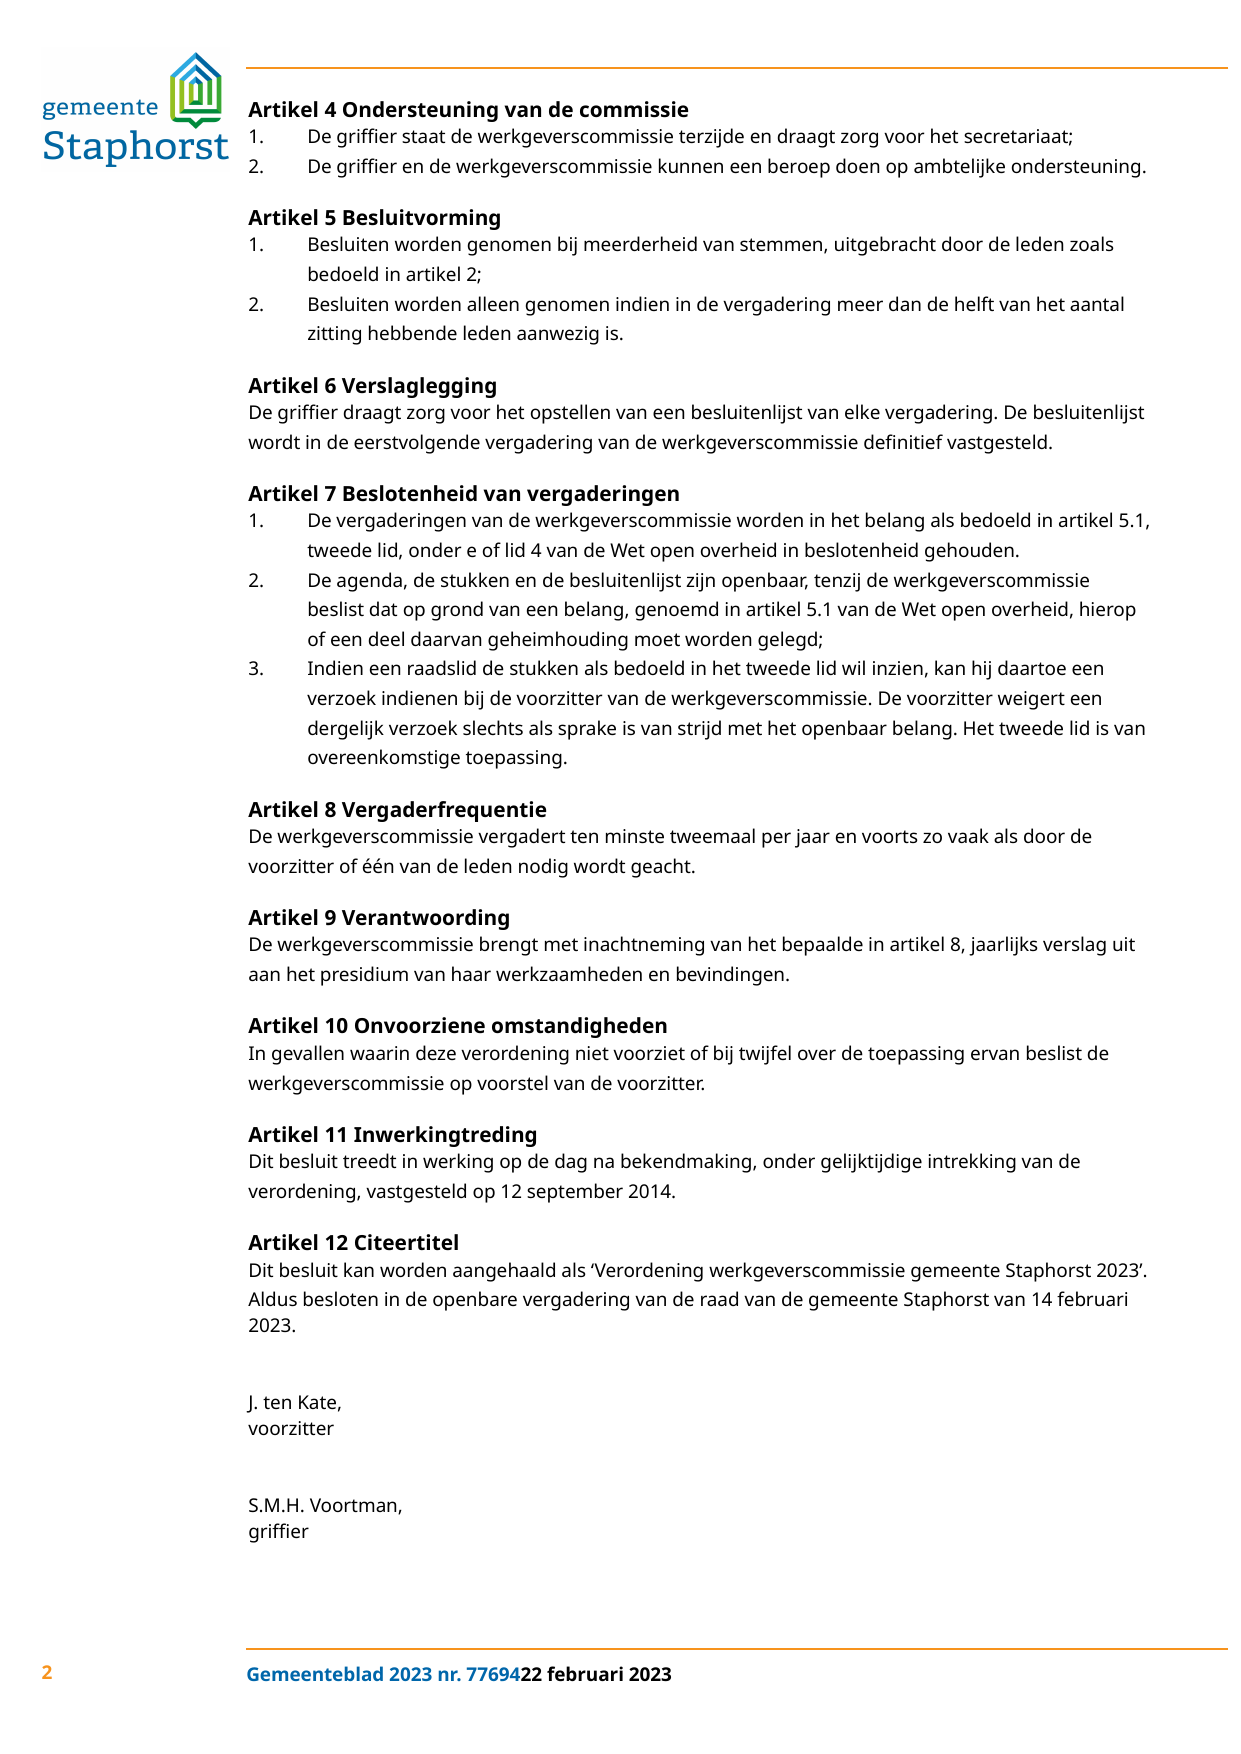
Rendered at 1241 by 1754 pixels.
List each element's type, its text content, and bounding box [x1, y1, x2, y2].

text J. ten Kate, [248, 1389, 1152, 1415]
text Artikel 10 Onvoorziene omstandigheden [248, 1012, 1152, 1040]
text Artikel 11 Inwerkingtreding [248, 1120, 1152, 1148]
list De griffier staat de werkgeverscommissie terzijde en draagt zorg voor het secretariaat; [248, 123, 1152, 149]
text Artikel 6 Verslaglegging [248, 371, 1152, 399]
text In gevallen waarin deze verordening niet voorziet of bij twijfel over de toepassing ervan beslist de werkgeverscommissie op voorstel van de voorzitter. [248, 1040, 1152, 1095]
list Besluiten worden alleen genomen indien in de vergadering meer dan de helft van het aantal zitting hebbende leden aanwezig is. [248, 291, 1152, 346]
text Artikel 7 Beslotenheid van vergaderingen [248, 479, 1152, 508]
text Artikel 5 Besluitvorming [248, 203, 1152, 232]
picture [41, 47, 231, 172]
text Aldus besloten in de openbare vergadering van de raad van de gemeente Staphorst van 14 februari 2023. [248, 1287, 1152, 1338]
text voorzitter [248, 1415, 1152, 1441]
text De werkgeverscommissie brengt met inachtneming van het bepaalde in artikel 8, jaarlijks verslag uit aan het presidium van haar werkzaamheden en bevindingen. [248, 932, 1152, 987]
text Dit besluit treedt in werking op de dag na bekendmaking, onder gelijktijdige intrekking van de verordening, vastgesteld op 12 september 2014. [248, 1148, 1152, 1204]
list De vergaderingen van de werkgeverscommissie worden in het belang als bedoeld in artikel 5.1, tweede lid, onder e of lid 4 van de Wet open overheid in beslotenheid gehouden. [248, 508, 1152, 563]
text griffier [248, 1518, 1152, 1544]
list Indien een raadslid de stukken als bedoeld in het tweede lid wil inzien, kan hij daartoe een verzoek indienen bij de voorzitter van de werkgeverscommissie. De voorzitter weigert een dergelijk verzoek slechts als sprake is van strijd met het openbaar belang. Het tweede lid is van overeenkomstige toepassing. [248, 656, 1152, 770]
text Artikel 9 Verantwoording [248, 903, 1152, 932]
text De werkgeverscommissie vergadert ten minste tweemaal per jaar en voorts zo vaak als door de voorzitter of één van de leden nodig wordt geacht. [248, 823, 1152, 878]
text Artikel 12 Citeertitel [248, 1228, 1152, 1257]
list De griffier en de werkgeverscommissie kunnen een beroep doen op ambtelijke ondersteuning. [248, 153, 1152, 178]
text Artikel 4 Ondersteuning van de commissie [248, 95, 1152, 123]
text De griffier draagt zorg voor het opstellen van een besluitenlijst van elke vergadering. De besluitenlijst wordt in de eerstvolgende vergadering van de werkgeverscommissie definitief vastgesteld. [248, 399, 1152, 454]
list De agenda, de stukken en de besluitenlijst zijn openbaar, tenzij de werkgeverscommissie beslist dat op grond van een belang, genoemd in artikel 5.1 van de Wet open overheid, hierop of een deel daarvan geheimhouding moet worden gelegd; [248, 567, 1152, 652]
list Besluiten worden genomen bij meerderheid van stemmen, uitgebracht door de leden zoals bedoeld in artikel 2; [248, 232, 1152, 287]
text Artikel 8 Vergaderfrequentie [248, 795, 1152, 823]
text S.M.H. Voortman, [248, 1492, 1152, 1518]
text Dit besluit kan worden aangehaald als ‘Verordening werkgeverscommissie gemeente Staphorst 2023’. [248, 1257, 1152, 1283]
